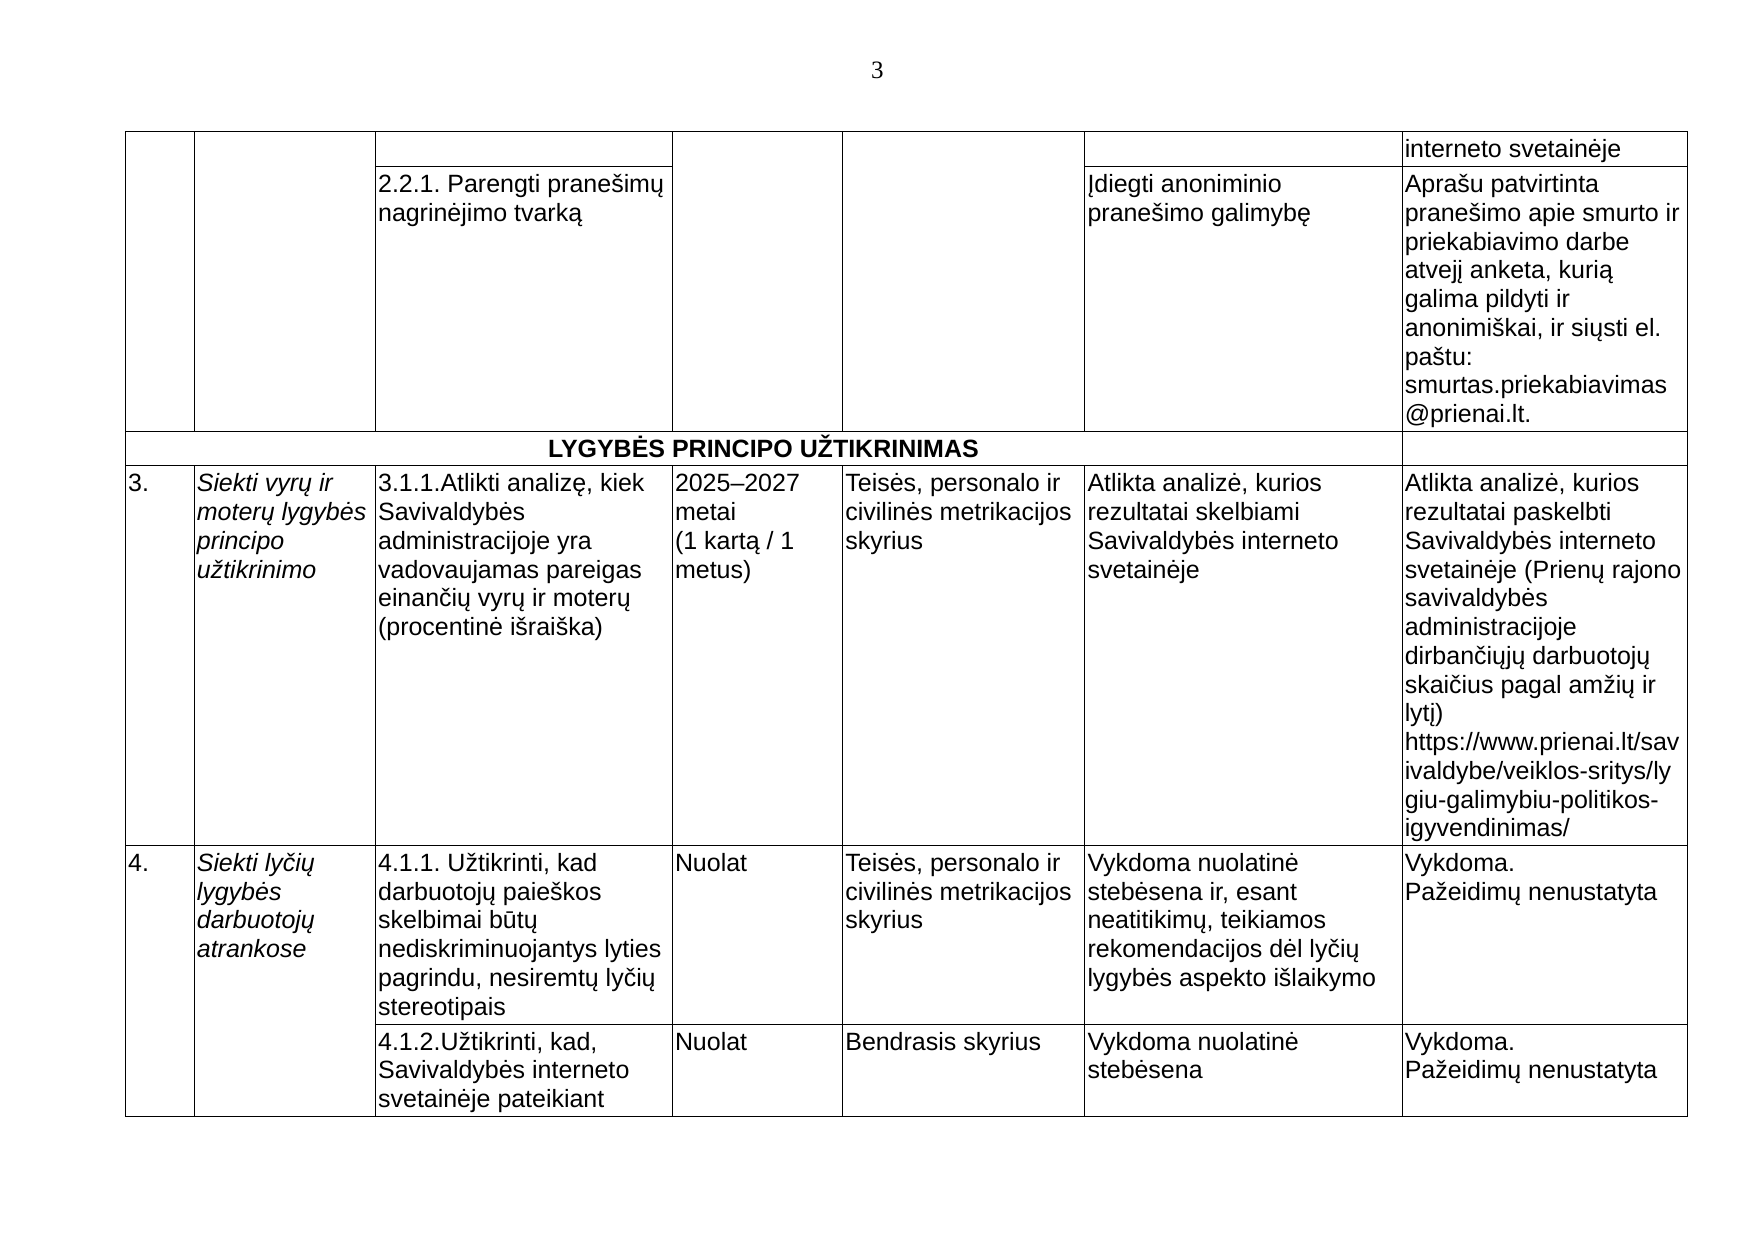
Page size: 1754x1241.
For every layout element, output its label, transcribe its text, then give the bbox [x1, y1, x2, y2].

table_cell Nuolat [673, 1025, 842, 1116]
table_cell 4.1.1. Užtikrinti, kad darbuotojų paieškos skelbimai būtų nediskriminuojantys lyties pagrindu, nesiremtų lyčių stereotipais [376, 846, 672, 1023]
table_cell Vykdoma. Pažeidimų nenustatyta [1403, 846, 1687, 1023]
table_cell Siekti lyčių lygybės darbuotojų atrankose [195, 846, 375, 1116]
table_cell Nuolat [673, 846, 842, 1023]
table_cell interneto svetainėje [1403, 132, 1687, 166]
table_cell Atlikta analizė, kurios rezultatai paskelbti Savivaldybės interneto svetainėje (Prienų rajono savivaldybės administracijoje dirbančiųjų darbuotojų skaičius pagal amžių ir lytį) https://www.prienai.lt/savivaldybe/veiklos-sritys/lygiu-galimybiu-politikos-igyvendinimas/ [1403, 466, 1687, 845]
table_cell [843, 132, 1084, 431]
table_cell Bendrasis skyrius [843, 1025, 1084, 1116]
table_cell 4. [126, 846, 194, 1116]
table_cell LYGYBĖS PRINCIPO UŽTIKRINIMAS [126, 432, 1402, 465]
table_cell [1403, 432, 1687, 465]
table_cell [1085, 132, 1402, 166]
table_cell 2.2.1. Parengti pranešimų nagrinėjimo tvarką [376, 167, 672, 431]
table_cell Teisės, personalo ir civilinės metrikacijos skyrius [843, 846, 1084, 1023]
table_cell 4.1.2.Užtikrinti, kad, Savivaldybės interneto svetainėje pateikiant [376, 1025, 672, 1116]
table_cell Vykdoma. Pažeidimų nenustatyta [1403, 1025, 1687, 1116]
table_cell 3. [126, 466, 194, 845]
table_cell 3.1.1.Atlikti analizę, kiek Savivaldybės administracijoje yra vadovaujamas pareigas einančių vyrų ir moterų (procentinė išraiška) [376, 466, 672, 845]
table_cell 2025–2027 metai (1 kartą / 1 metus) [673, 466, 842, 845]
table_cell Siekti vyrų ir moterų lygybės principo užtikrinimo [195, 466, 375, 845]
table_cell Vykdoma nuolatinė stebėsena ir, esant neatitikimų, teikiamos rekomendacijos dėl lyčių lygybės aspekto išlaikymo [1085, 846, 1402, 1023]
table_cell [126, 132, 194, 431]
table_cell Atlikta analizė, kurios rezultatai skelbiami Savivaldybės interneto svetainėje [1085, 466, 1402, 845]
table_cell [376, 132, 672, 166]
table_cell Vykdoma nuolatinė stebėsena [1085, 1025, 1402, 1116]
table_cell [673, 132, 842, 431]
table_cell Aprašu patvirtinta pranešimo apie smurto ir priekabiavimo darbe atvejį anketa, kurią galima pildyti ir anonimiškai, ir siųsti el. paštu: smurtas.priekabiavimas@prienai.lt. [1403, 167, 1687, 431]
table_cell Teisės, personalo ir civilinės metrikacijos skyrius [843, 466, 1084, 845]
table_cell Įdiegti anoniminio pranešimo galimybę [1085, 167, 1402, 431]
table_cell [195, 132, 375, 431]
